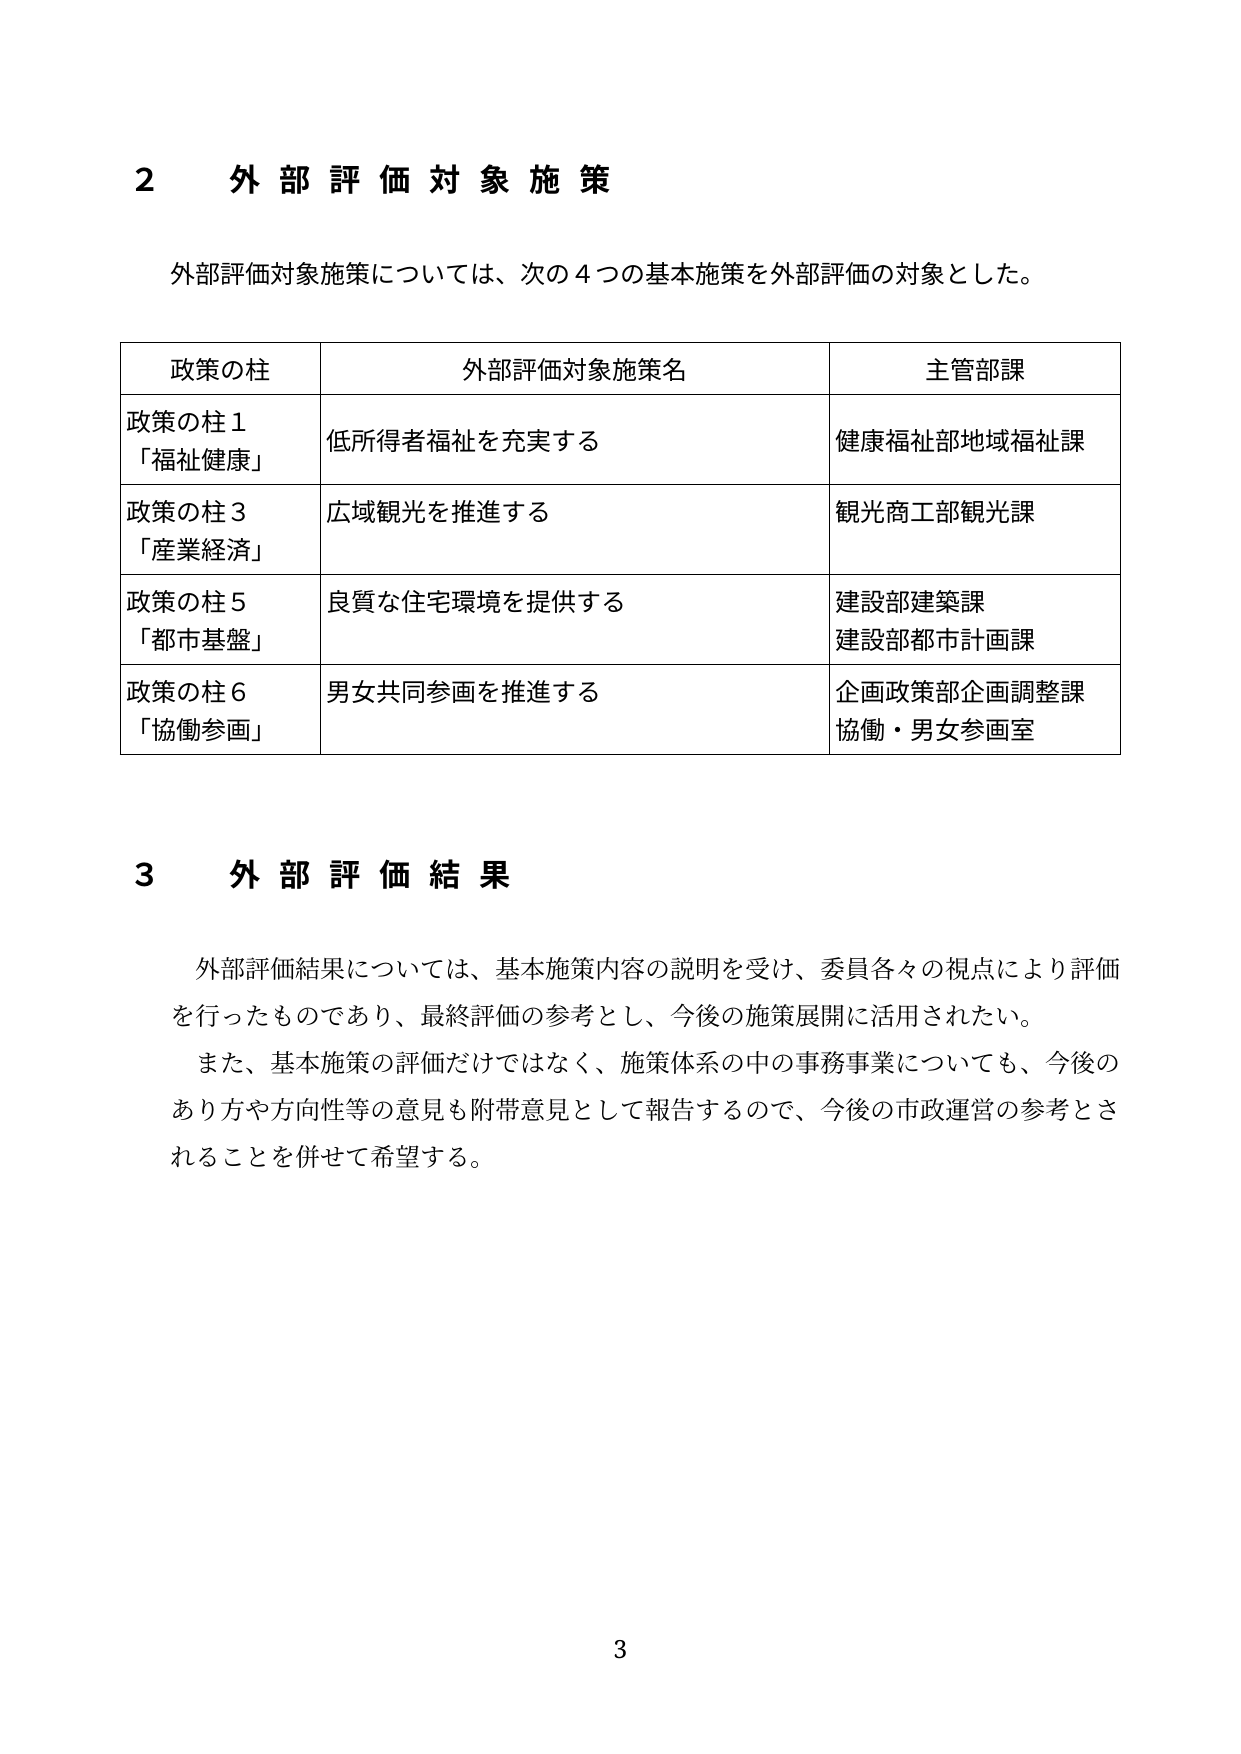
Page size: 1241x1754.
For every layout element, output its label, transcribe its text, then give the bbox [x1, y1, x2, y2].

text また、基本施策の評価だけではなく、施策体系の中の事務事業についても、今後の [120, 1037, 1120, 1084]
table_cell 観光商工部観光課 [830, 485, 1120, 573]
table_cell 低所得者福祉を充実する [321, 395, 829, 483]
table_header 主管部課 [830, 343, 1120, 393]
table_header 外部評価対象施策名 [321, 343, 829, 393]
table_cell 政策の柱６ 「協働参画」 [121, 665, 320, 753]
table_cell 政策の柱３ 「産業経済」 [121, 485, 320, 573]
text 外部評価対象施策については、次の４つの基本施策を外部評価の対象とした。 [120, 248, 1120, 295]
table_cell 良質な住宅環境を提供する [321, 575, 829, 663]
text を行ったものであり、最終評価の参考とし、今後の施策展開に活用されたい。 [120, 990, 1120, 1037]
table_header 政策の柱 [121, 343, 320, 393]
table_cell 建設部建築課 建設部都市計画課 [830, 575, 1120, 663]
table_cell 健康福祉部地域福祉課 [830, 395, 1120, 483]
text あり方や方向性等の意見も附帯意見として報告するので、今後の市政運営の参考とさ [120, 1084, 1120, 1131]
text れることを併せて希望する。 [120, 1131, 1120, 1178]
text ２ 外部評価対象施策 [120, 154, 1120, 201]
table_cell 男女共同参画を推進する [321, 665, 829, 753]
table_cell 企画政策部企画調整課 協働・男女参画室 [830, 665, 1120, 753]
table_cell 政策の柱５ 「都市基盤」 [121, 575, 320, 663]
table_cell 広域観光を推進する [321, 485, 829, 573]
text ３ 外部評価結果 [120, 849, 1120, 896]
table_cell 政策の柱１ 「福祉健康」 [121, 395, 320, 483]
text 外部評価結果については、基本施策内容の説明を受け、委員各々の視点により評価 [120, 943, 1120, 990]
